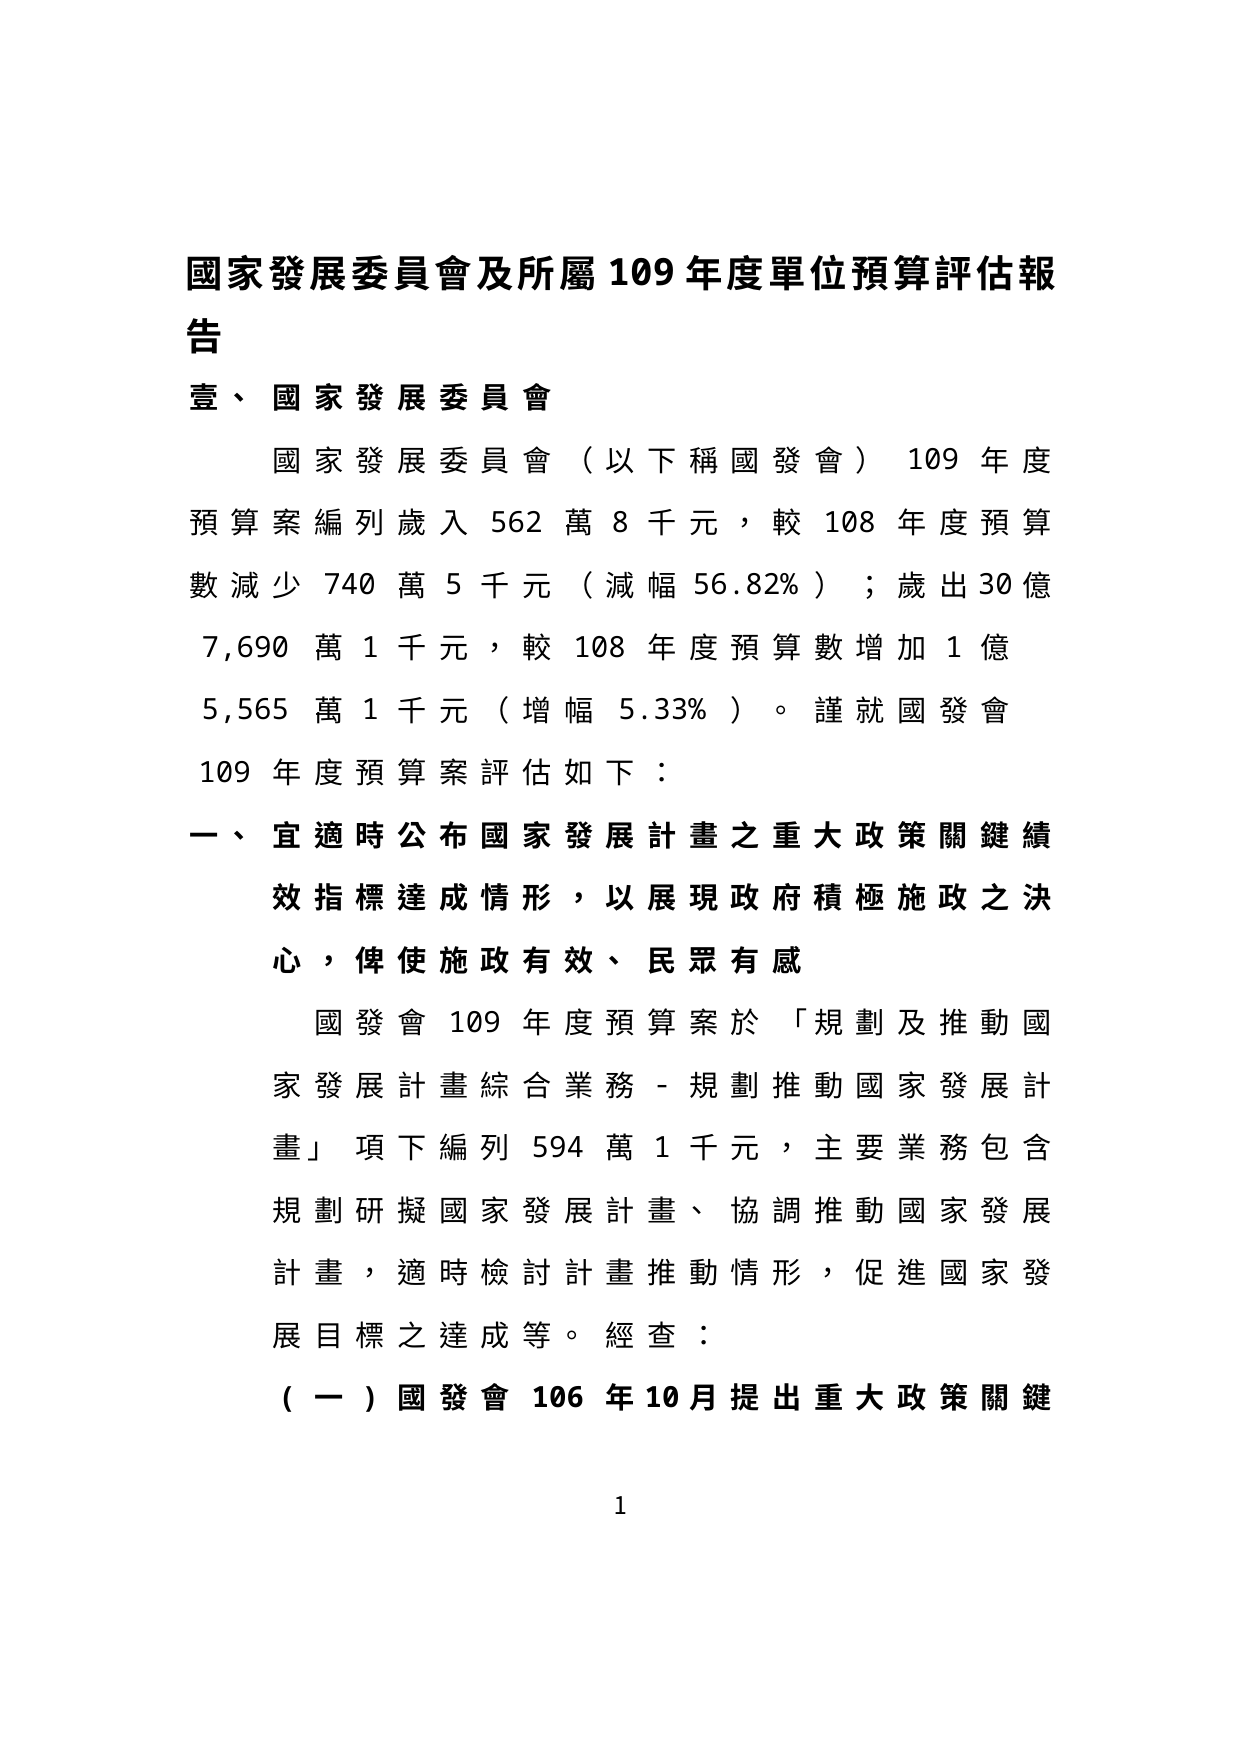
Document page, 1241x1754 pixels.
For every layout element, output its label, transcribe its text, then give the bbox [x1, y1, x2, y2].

text 國家發展委員會（以下稱國發會）109年度預算案編列歲入562萬8千元，較108年度預算數減少740萬5千元（減幅56.82%）；歲出30億7,690萬1千元，較108年度預算數增加1億5,565萬1千元（增幅5.33%）。謹就國發會109年度預算案評估如下： [183, 417, 1058, 792]
text 國發會109年度預算案於「規劃及推動國家發展計畫綜合業務-規劃推動國家發展計畫」項下編列594萬1千元，主要業務包含規劃研擬國家發展計畫、協調推動國家發展計畫，適時檢討計畫推動情形，促進國家發展目標之達成等。經查： [242, 979, 1058, 1354]
text 一、宜適時公布國家發展計畫之重大政策關鍵績效指標達成情形，以展現政府積極施政之決心，俾使施政有效、民眾有感 [183, 792, 1058, 979]
text 國家發展委員會及所屬109年度單位預算評估報告 [183, 229, 1058, 354]
text (一)國發會106年10月提出重大政策關鍵 [242, 1354, 1058, 1417]
text 壹、國家發展委員會 [183, 354, 1058, 417]
